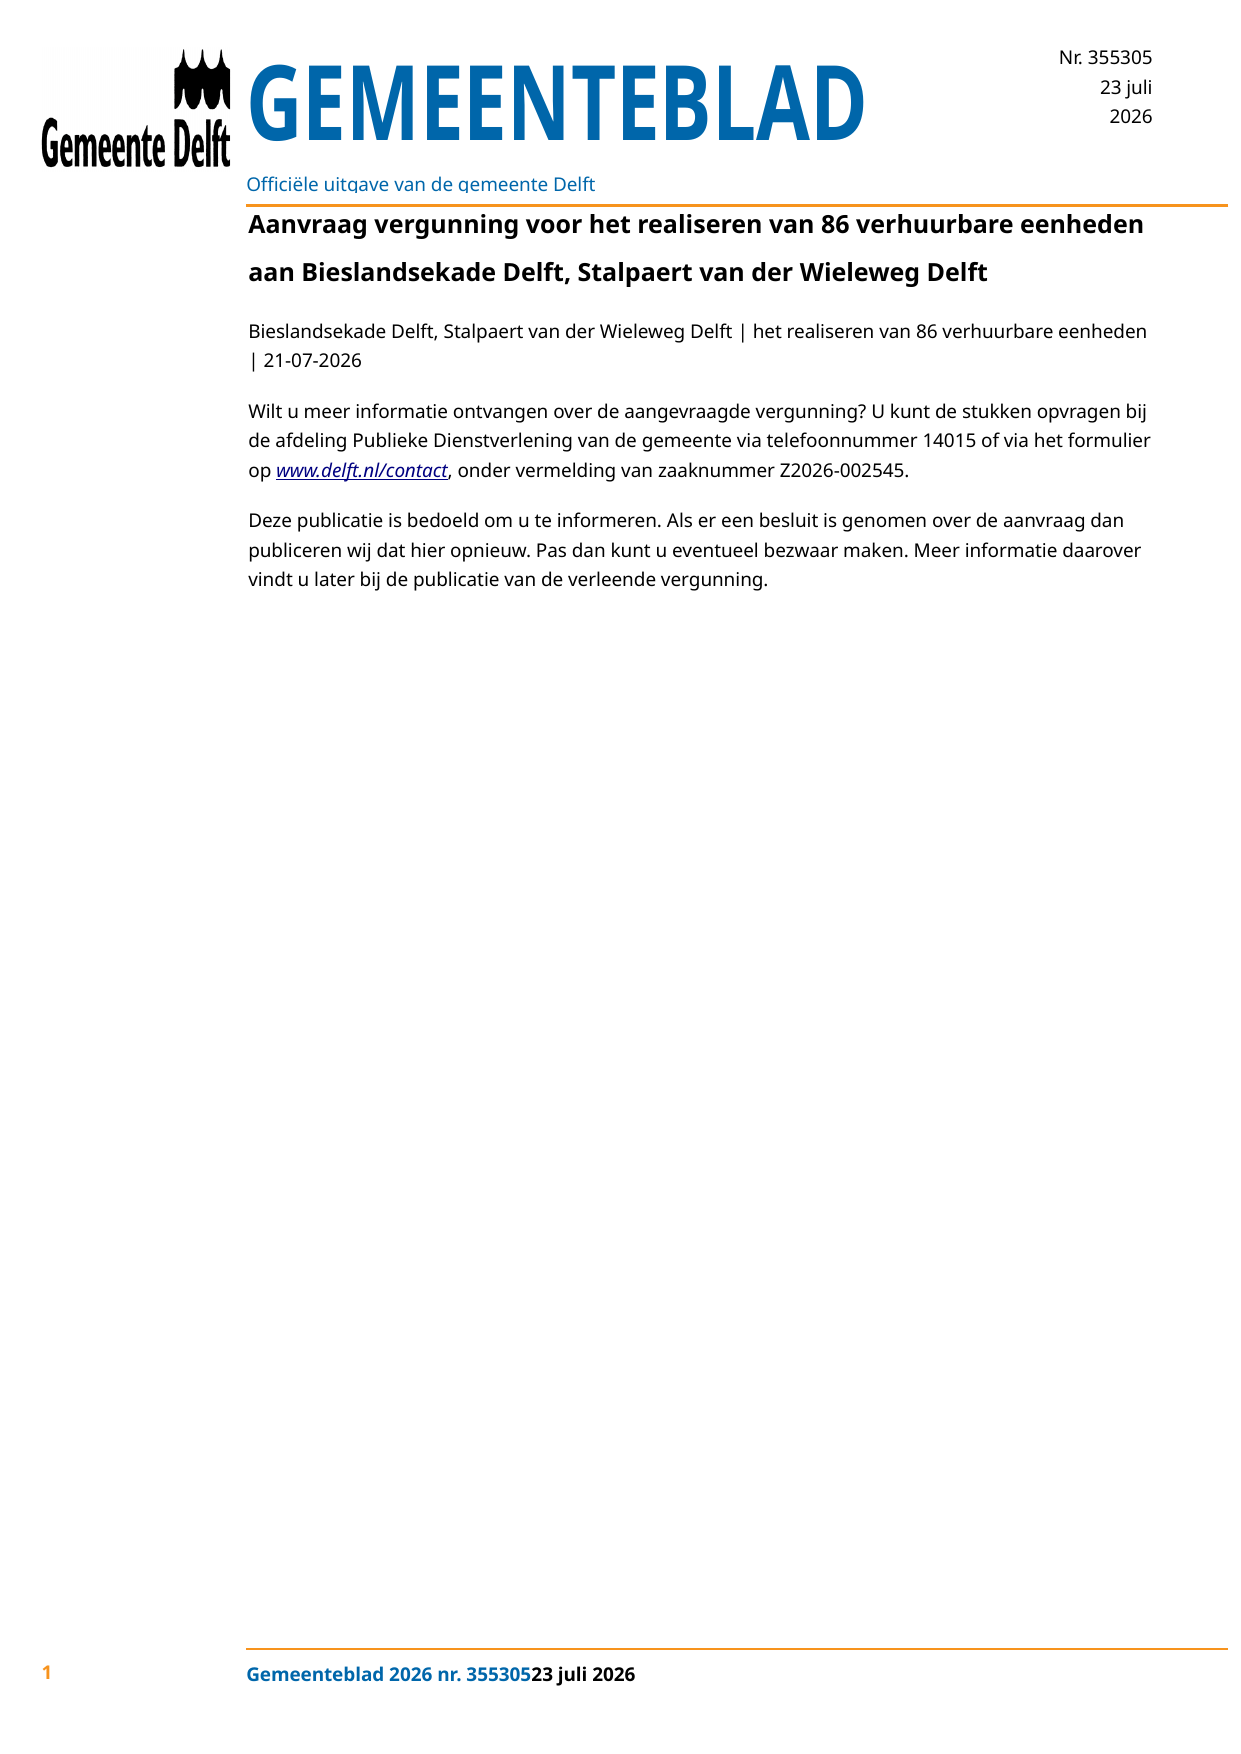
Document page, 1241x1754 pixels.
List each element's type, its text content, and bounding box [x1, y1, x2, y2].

text Wilt u meer informatie ontvangen over de aangevraagde vergunning? U kunt de stukken opvragen bij de afdeling Publieke Dienstverlening van de gemeente via telefoonnummer 14015 of via het formulier op www.delft.nl/contact, onder vermelding van zaaknummer Z2026-002545. [248, 398, 1152, 483]
text Bieslandsekade Delft, Stalpaert van der Wieleweg Delft | het realiseren van 86 verhuurbare eenheden | 21-07-2026 [248, 318, 1152, 373]
picture [41, 47, 231, 172]
text Deze publicatie is bedoeld om u te informeren. Als er een besluit is genomen over de aanvraag dan publiceren wij dat hier opnieuw. Pas dan kunt u eventueel bezwaar maken. Meer informatie daarover vindt u later bij de publicatie van de verleende vergunning. [248, 507, 1152, 592]
text Aanvraag vergunning voor het realiseren van 86 verhuurbare eenheden aan Bieslandsekade Delft, Stalpaert van der Wieleweg Delft [248, 207, 1152, 288]
